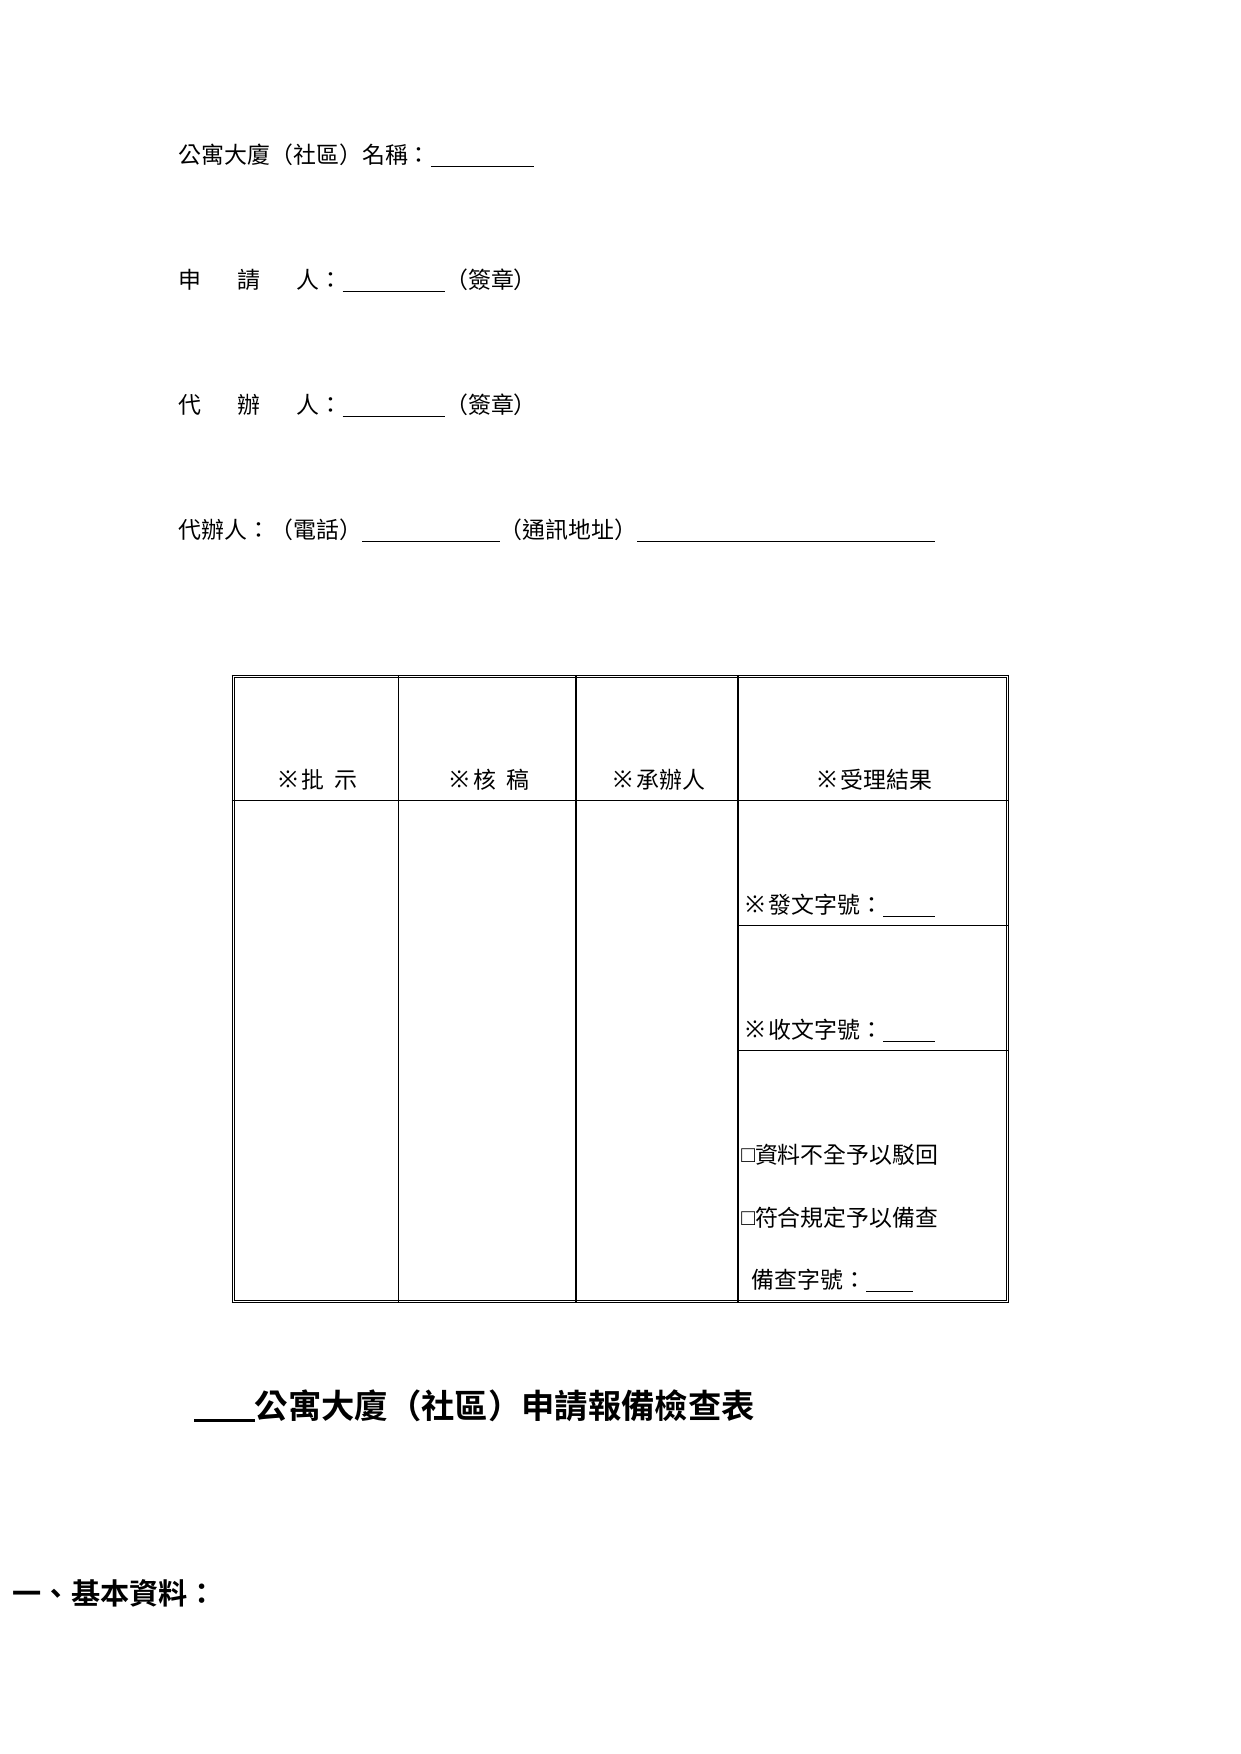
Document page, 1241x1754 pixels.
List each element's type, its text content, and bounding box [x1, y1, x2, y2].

text 申 請 人： （簽章） [178, 237, 1165, 300]
table_header ※承辦人 [577, 678, 737, 800]
table_cell [577, 801, 737, 1300]
text 公寓大廈（社區）名稱： [178, 112, 1165, 175]
table_cell ※發文字號： [739, 801, 1006, 925]
table_header ※核 稿 [399, 678, 575, 800]
text 代 辦 人： （簽章） [178, 362, 1165, 425]
table_cell [235, 801, 398, 1300]
table_header ※受理結果 [739, 678, 1006, 800]
text 代辦人：（電話） （通訊地址） [178, 487, 1165, 550]
table_cell [399, 801, 575, 1300]
table_header ※批 示 [235, 678, 398, 800]
table_cell □資料不全予以駁回 □符合規定予以備查 備查字號： [739, 1051, 1006, 1300]
text 一、基本資料： [12, 1550, 1218, 1612]
table_cell ※收文字號： [739, 926, 1006, 1050]
text 公寓大廈（社區）申請報備檢查表 [75, 1362, 1165, 1425]
